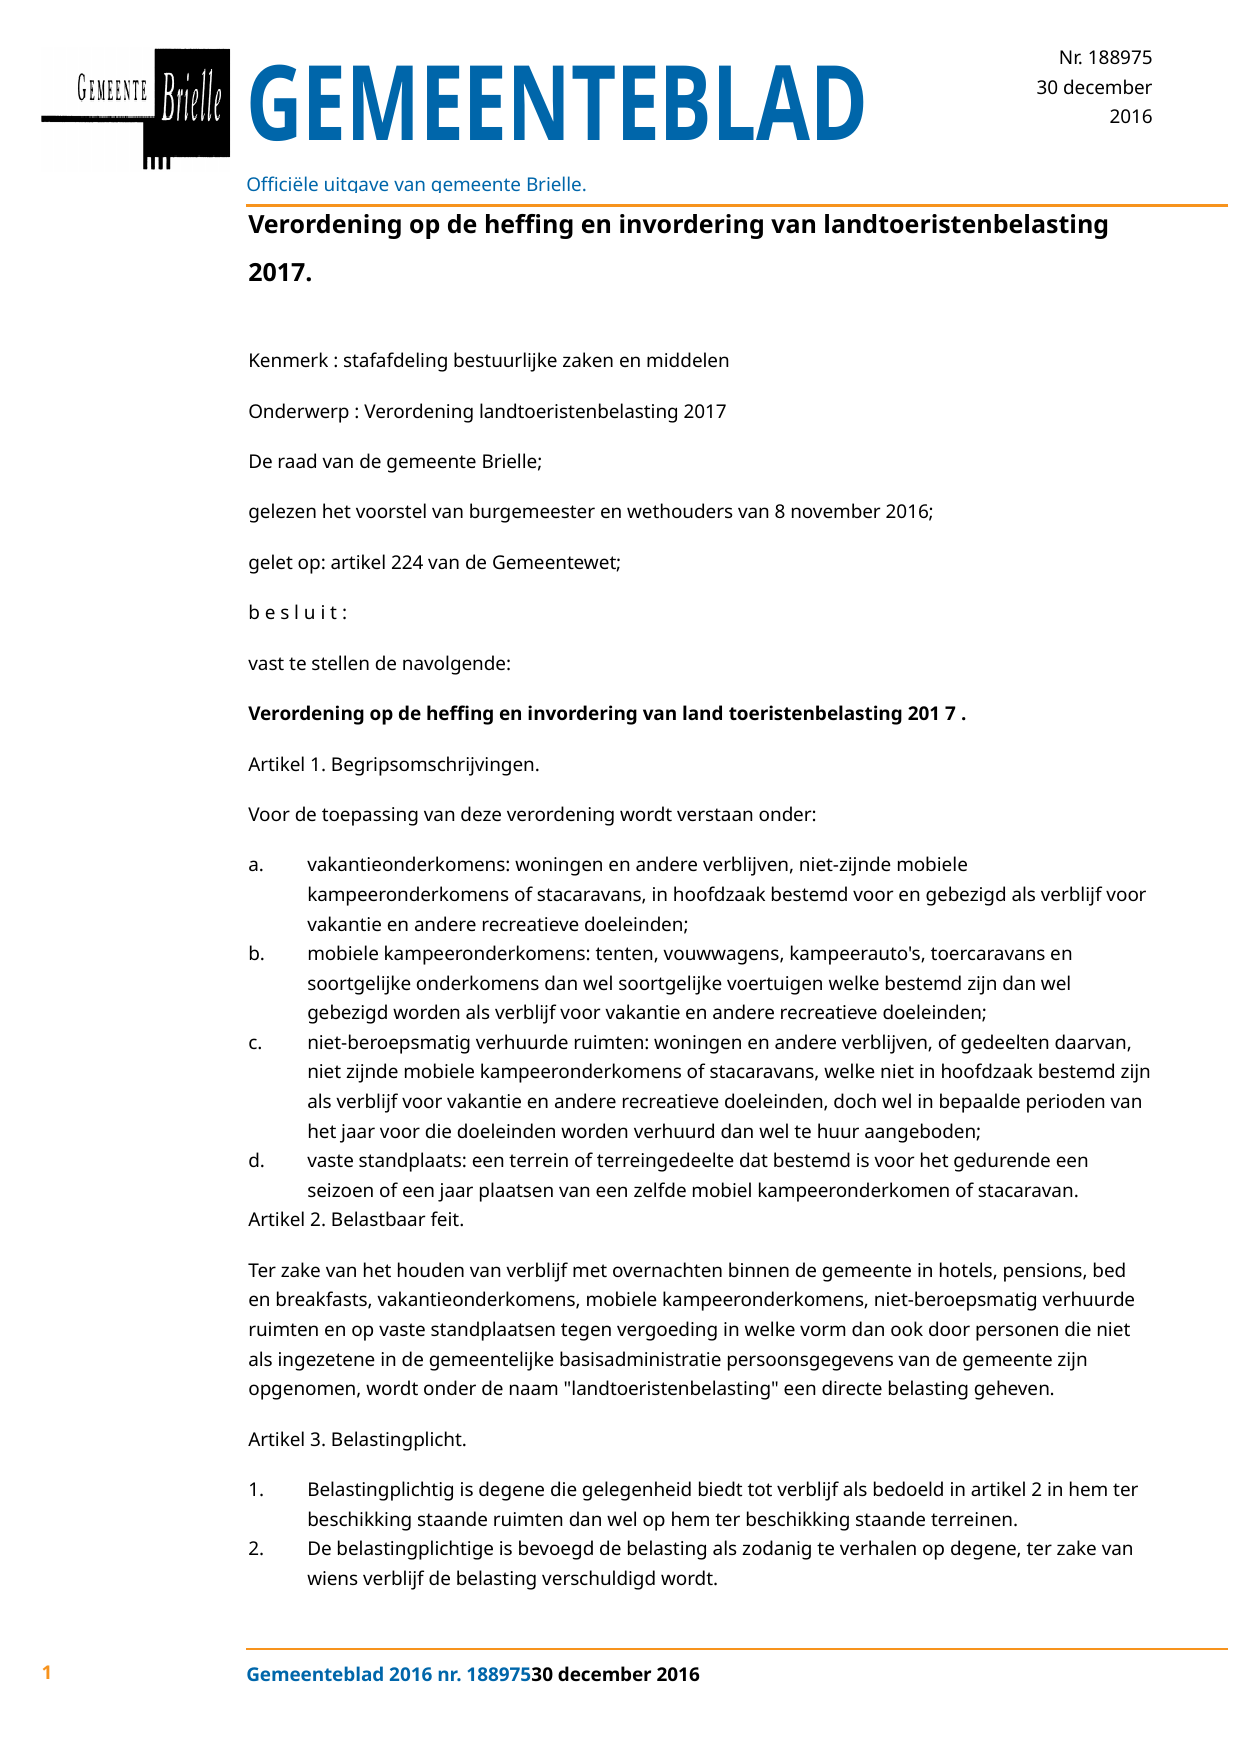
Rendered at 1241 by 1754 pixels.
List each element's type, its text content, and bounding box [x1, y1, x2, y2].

text gelet op: artikel 224 van de Gemeentewet; [248, 549, 1152, 575]
text Artikel 2. Belastbaar feit. [248, 1207, 1152, 1232]
list De belastingplichtige is bevoegd de belasting als zodanig te verhalen op degene, ter zake van wiens verblijf de belasting verschuldigd wordt. [248, 1535, 1152, 1591]
text Ter zake van het houden van verblijf met overnachten binnen de gemeente in hotels, pensions, bed en breakfasts, vakantieonderkomens, mobiele kampeeronderkomens, niet-beroepsmatig verhuurde ruimten en op vaste standplaatsen tegen vergoeding in welke vorm dan ook door personen die niet als ingezetene in de gemeentelijke basisadministratie persoonsgegevens van de gemeente zijn opgenomen, wordt onder de naam "landtoeristenbelasting" een directe belasting geheven. [248, 1257, 1152, 1401]
text b e s l u i t : [248, 599, 1152, 625]
text Artikel 1. Begripsomschrijvingen. [248, 751, 1152, 777]
list vakantieonderkomens: woningen en andere verblijven, niet-zijnde mobiele kampeeronderkomens of stacaravans, in hoofdzaak bestemd voor en gebezigd als verblijf voor vakantie en andere recreatieve doeleinden; [248, 852, 1152, 937]
text gelezen het voorstel van burgemeester en wethouders van 8 november 2016; [248, 499, 1152, 524]
list niet-beroepsmatig verhuurde ruimten: woningen en andere verblijven, of gedeelten daarvan, niet zijnde mobiele kampeeronderkomens of stacaravans, welke niet in hoofdzaak bestemd zijn als verblijf voor vakantie en andere recreatieve doeleinden, doch wel in bepaalde perioden van het jaar voor die doeleinden worden verhuurd dan wel te huur aangeboden; [248, 1029, 1152, 1144]
picture [41, 47, 231, 172]
text Kenmerk : stafafdeling bestuurlijke zaken en middelen [248, 347, 1152, 373]
list mobiele kampeeronderkomens: tenten, vouwwagens, kampeerauto's, toercaravans en soortgelijke onderkomens dan wel soortgelijke voertuigen welke bestemd zijn dan wel gebezigd worden als verblijf voor vakantie en andere recreatieve doeleinden; [248, 940, 1152, 1025]
text Artikel 3. Belastingplicht. [248, 1426, 1152, 1452]
text De raad van de gemeente Brielle; [248, 448, 1152, 474]
text Verordening op de heffing en invordering van land toeristenbelasting 201 7 . [248, 700, 1152, 726]
text Onderwerp : Verordening landtoeristenbelasting 2017 [248, 398, 1152, 424]
list Belastingplichtig is degene die gelegenheid biedt tot verblijf als bedoeld in artikel 2 in hem ter beschikking staande ruimten dan wel op hem ter beschikking staande terreinen. [248, 1476, 1152, 1532]
text Verordening op de heffing en invordering van landtoeristenbelasting 2017. [248, 207, 1152, 288]
text vast te stellen de navolgende: [248, 650, 1152, 676]
list vaste standplaats: een terrein of terreingedeelte dat bestemd is voor het gedurende een seizoen of een jaar plaatsen van een zelfde mobiel kampeeronderkomen of stacaravan. [248, 1147, 1152, 1203]
text Voor de toepassing van deze verordening wordt verstaan onder: [248, 801, 1152, 827]
